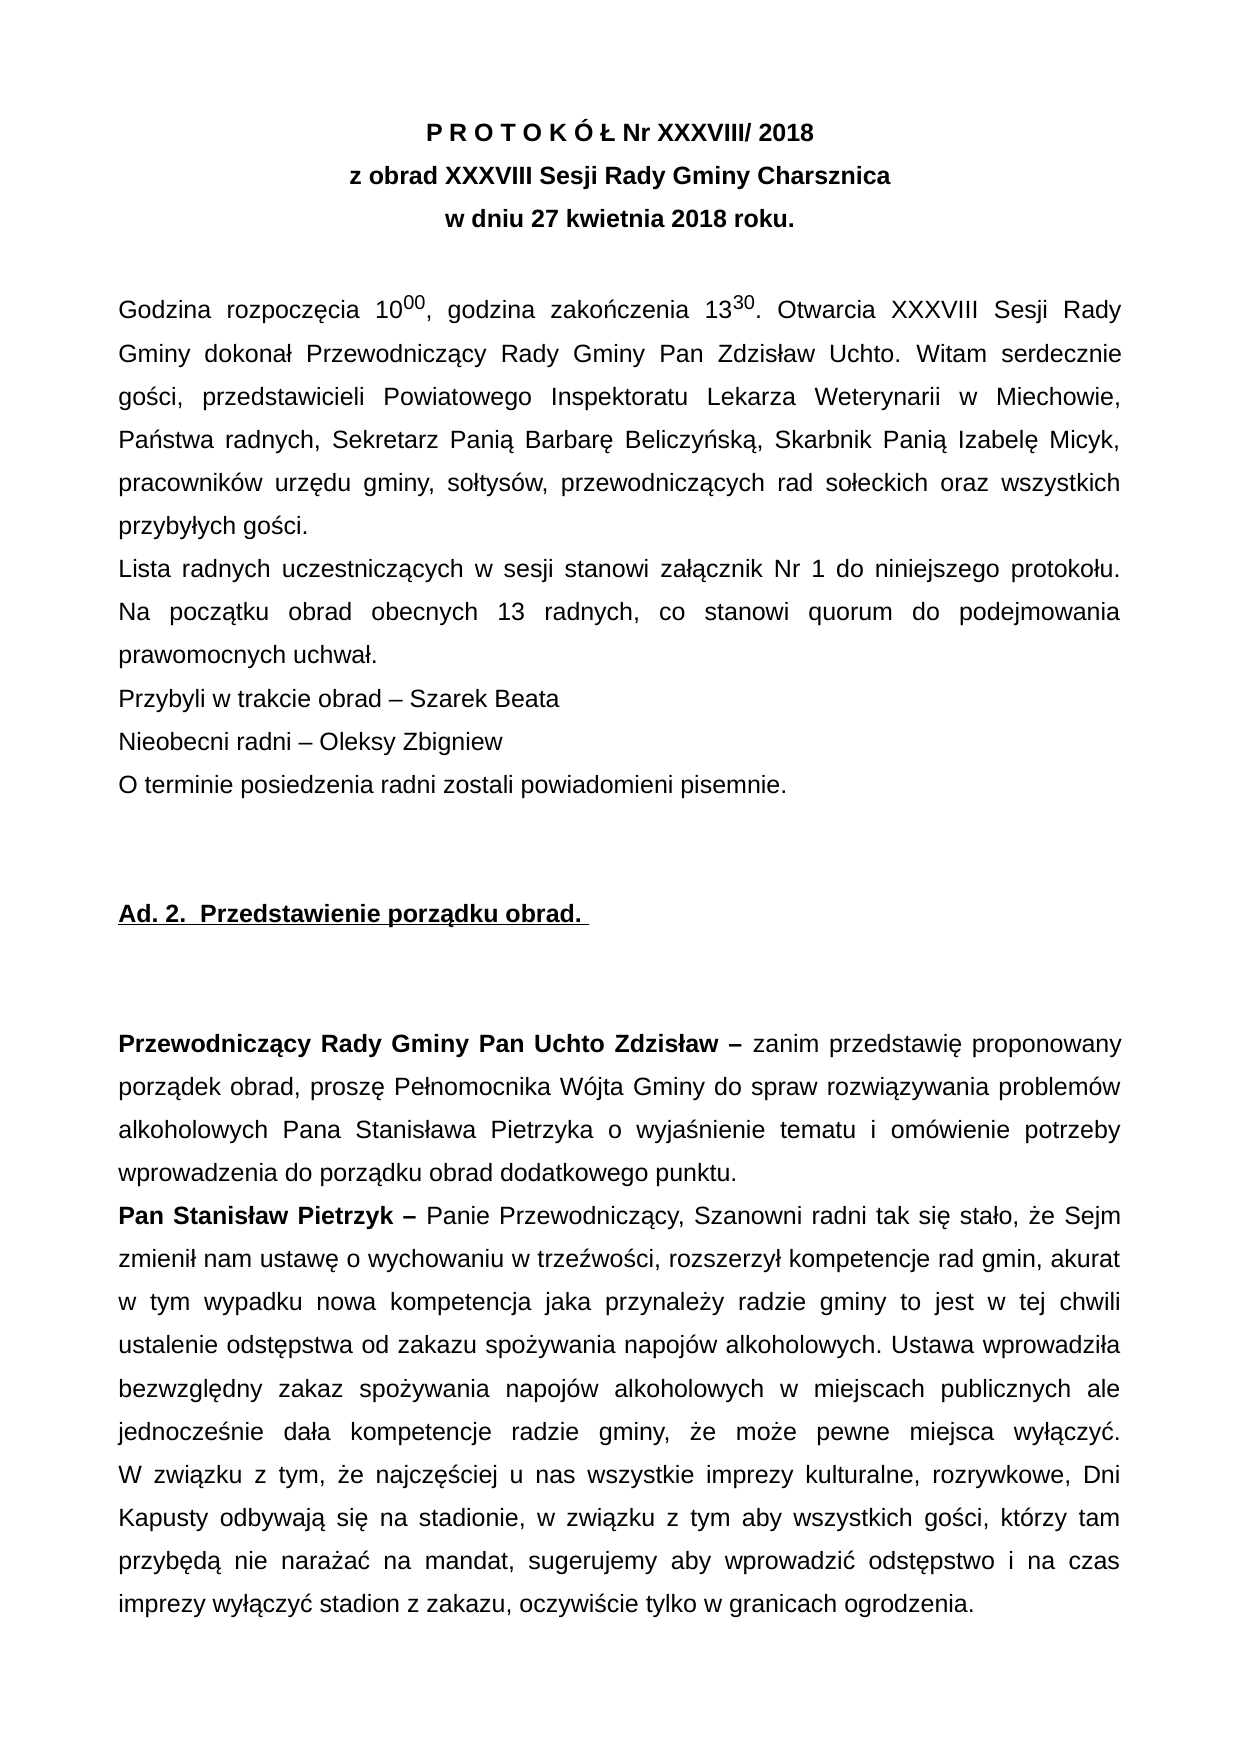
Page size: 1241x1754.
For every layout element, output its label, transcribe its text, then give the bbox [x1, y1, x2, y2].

text Przewodniczący Rady Gminy Pan Uchto Zdzisław – zanim przedstawię proponowany porządek obrad, proszę Pełnomocnika Wójta Gminy do spraw rozwiązywania problemów alkoholowych Pana Stanisława Pietrzyka o wyjaśnienie tematu i omówienie potrzeby wprowadzenia do porządku obrad dodatkowego punktu. [118, 1028, 1122, 1187]
text P R O T O K Ó Ł Nr XXXVIII/ 2018 [118, 118, 1122, 147]
text z obrad XXXVIII Sesji Rady Gminy Charsznica [118, 161, 1122, 190]
text Nieobecni radni – Oleksy Zbigniew [118, 727, 1122, 755]
text w dniu 27 kwietnia 2018 roku. [118, 204, 1122, 233]
text O terminie posiedzenia radni zostali powiadomieni pisemnie. [118, 770, 1122, 798]
text Ad. 2. Przedstawienie porządku obrad. [118, 899, 1122, 928]
text Pan Stanisław Pietrzyk – Panie Przewodniczący, Szanowni radni tak się stało, że Sejm zmienił nam ustawę o wychowaniu w trzeźwości, rozszerzył kompetencje rad gmin, akurat w tym wypadku nowa kompetencja jaka przynależy radzie gminy to jest w tej chwili ustalenie odstępstwa od zakazu spożywania napojów alkoholowych. Ustawa wprowadziła bezwzględny zakaz spożywania napojów alkoholowych w miejscach publicznych ale jednocześnie dała kompetencje radzie gminy, że może pewne miejsca wyłączyć. W związku z tym, że najczęściej u nas wszystkie imprezy kulturalne, rozrywkowe, Dni Kapusty odbywają się na stadionie, w związku z tym aby wszystkich gości, którzy tam przybędą nie narażać na mandat, sugerujemy aby wprowadzić odstępstwo i na czas imprezy wyłączyć stadion z zakazu, oczywiście tylko w granicach ogrodzenia. [118, 1201, 1122, 1618]
text Lista radnych uczestniczących w sesji stanowi załącznik Nr 1 do niniejszego protokołu. Na początku obrad obecnych 13 radnych, co stanowi quorum do podejmowania prawomocnych uchwał. [118, 554, 1122, 669]
text Przybyli w trakcie obrad – Szarek Beata [118, 683, 1122, 712]
text Godzina rozpoczęcia 1000, godzina zakończenia 1330. Otwarcia XXXVIII Sesji Rady Gminy dokonał Przewodniczący Rady Gminy Pan Zdzisław Uchto. Witam serdecznie gości, przedstawicieli Powiatowego Inspektoratu Lekarza Weterynarii w Miechowie, Państwa radnych, Sekretarz Panią Barbarę Beliczyńską, Skarbnik Panią Izabelę Micyk, pracowników urzędu gminy, sołtysów, przewodniczących rad sołeckich oraz wszystkich przybyłych gości. [118, 291, 1122, 540]
